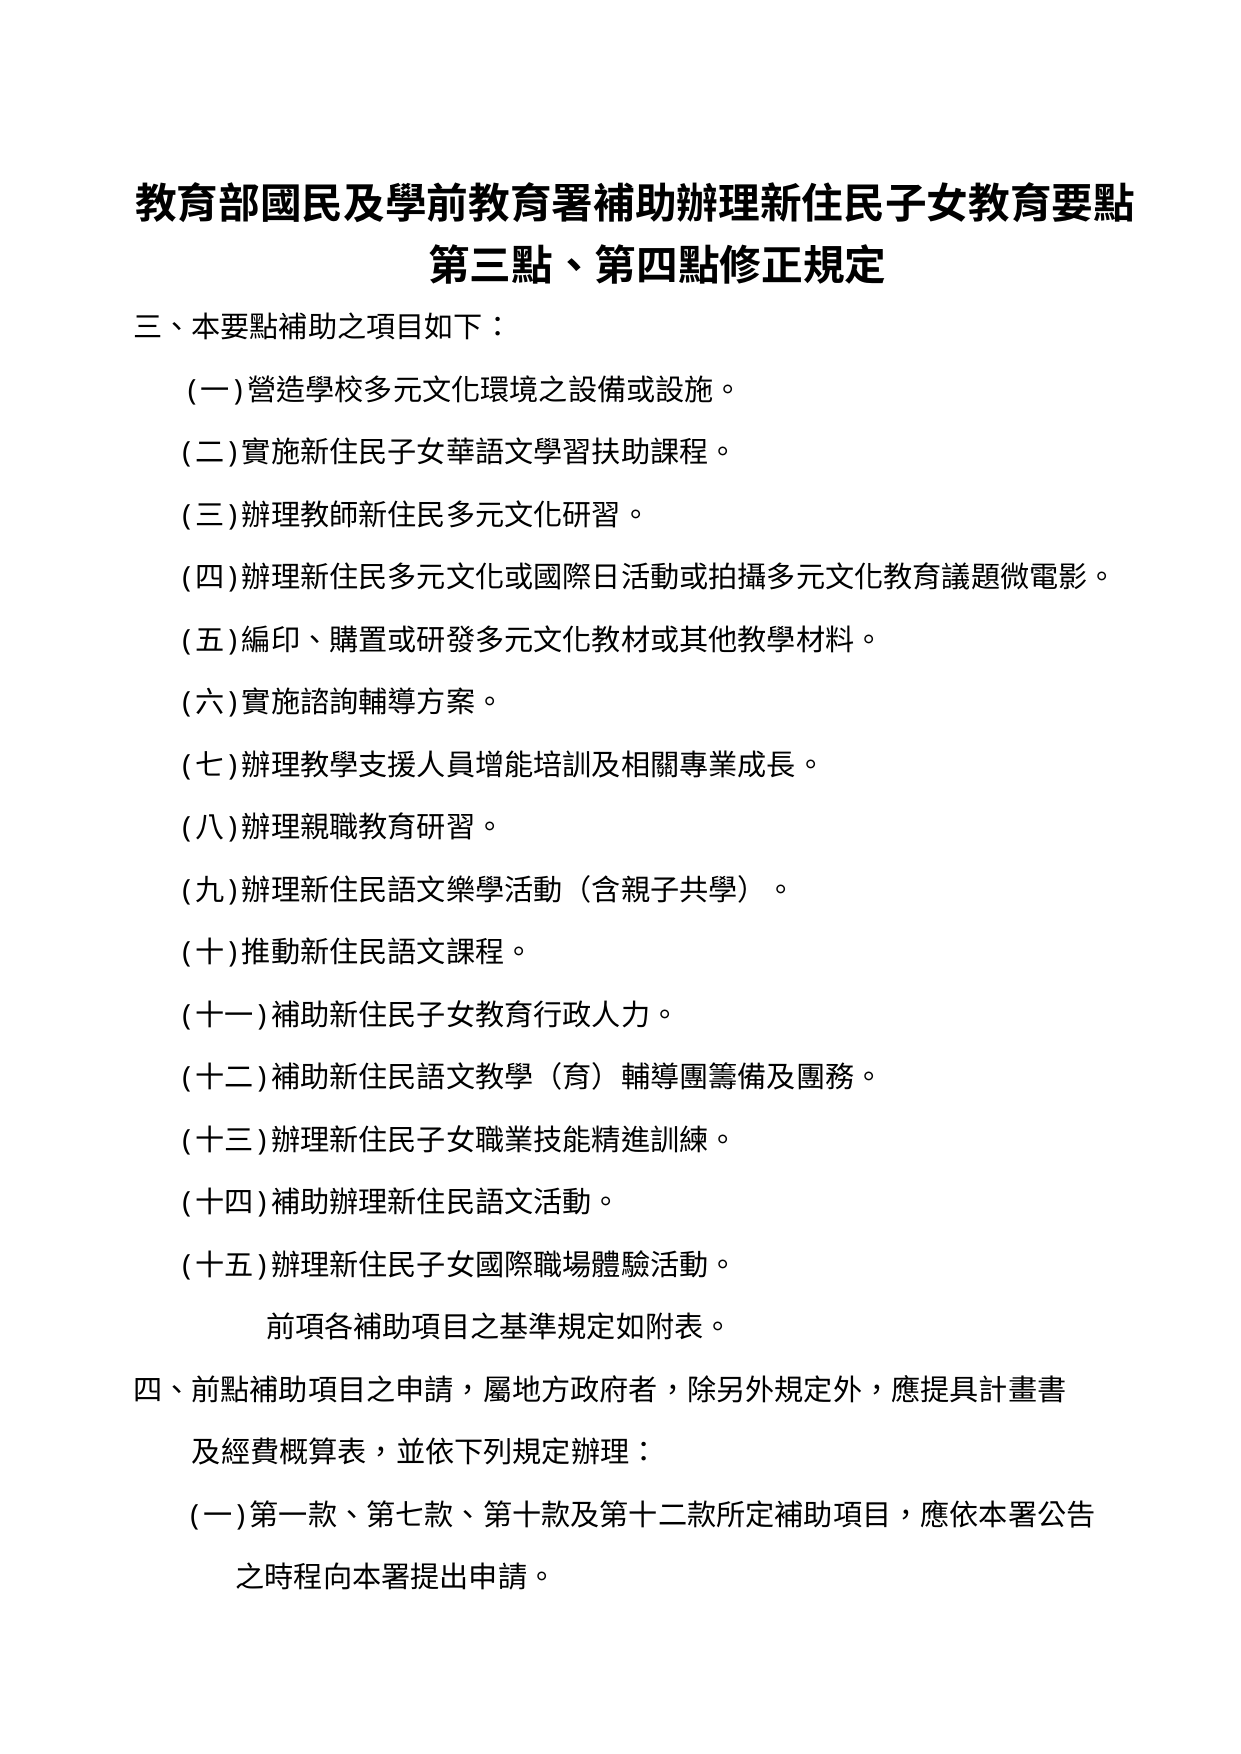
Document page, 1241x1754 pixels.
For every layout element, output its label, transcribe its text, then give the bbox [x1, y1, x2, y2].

text 前項各補助項目之基準規定如附表。 [177, 1283, 1240, 1346]
text 三、本要點補助之項目如下： [133, 283, 1092, 346]
text 教育部國民及學前教育署補助辦理新住民子女教育要點第三點、第四點修正規定 [133, 158, 1137, 283]
text 四、前點補助項目之申請，屬地方政府者，除另外規定外，應提具計畫書 及經費概算表，並依下列規定辦理： [133, 1346, 1181, 1471]
text (一)營造學校多元文化環境之設備或設施。 (二)實施新住民子女華語文學習扶助課程。 (三)辦理教師新住民多元文化研習。 (四)辦理新住民多元文化或國際日活動或拍攝多元文化教育議題微電影。 (五)編印、購置或研發多元文化教材或其他教學材料。 (六)實施諮詢輔導方案。 (七)辦理教學支援人員增能培訓及相關專業成長。 (八)辦理親職教育研習。 (九)辦理新住民語文樂學活動（含親子共學）。 (十)推動新住民語文課程。 (十一)補助新住民子女教育行政人力。 (十二)補助新住民語文教學（育）輔導團籌備及團務。 (十三)辦理新住民子女職業技能精進訓練。 (十四)補助辦理新住民語文活動。 (十五)辦理新住民子女國際職場體驗活動。 [148, 346, 1240, 1283]
text (一)第一款、第七款、第十款及第十二款所定補助項目，應依本署公告 之時程向本署提出申請。 [133, 1471, 1152, 1596]
